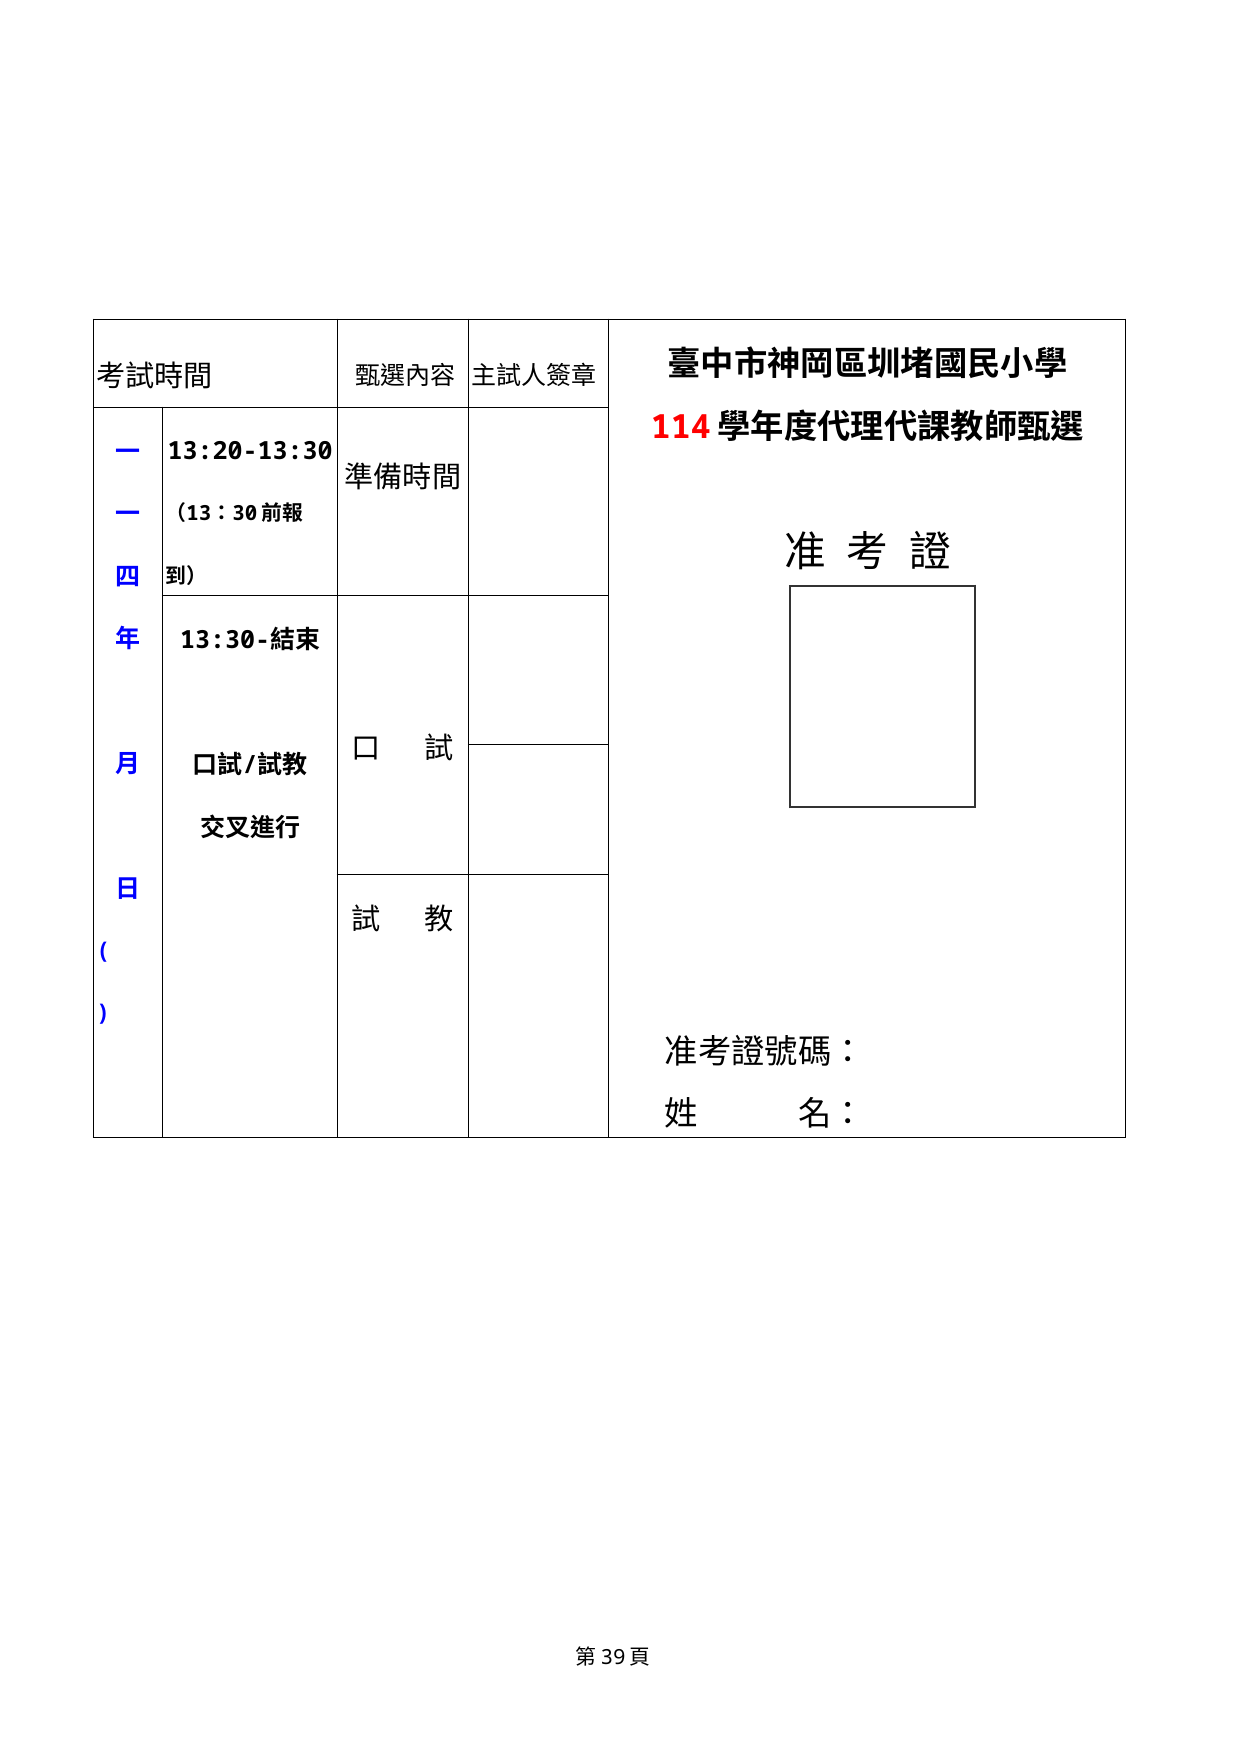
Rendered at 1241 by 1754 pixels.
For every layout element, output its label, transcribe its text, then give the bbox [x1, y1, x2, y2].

table_cell 13:30-結束 口試/試教 交叉進行 [163, 596, 337, 1137]
table_cell 口 試 [338, 596, 468, 874]
table_cell [469, 408, 608, 595]
table_cell [469, 875, 608, 1137]
table_header 主試人簽章 [469, 320, 608, 407]
table_cell 13:20-13:30 （13：30前報到） [163, 408, 337, 595]
table_cell 準備時間 [338, 408, 468, 595]
table_cell 一 一 四 年 月 日 ( ) [94, 408, 162, 1137]
table_header 臺中市神岡區圳堵國民小學 114學年度代理代課教師甄選 准 考 證 准考證號碼： 姓 名： 甄選類別： 類別： □國小普通班預估缺 (□級任、□音樂、□雙語健康、□自然、 □學前巡輔) □國小鐘點代課教師 (□美勞、□體育、閩南語教支人員) □學前特教巡迴輔導 次別：□第1次招考 □第2次招考 □第3次招考 □第4次招考 □第( )次招考 [609, 320, 1125, 1137]
table_cell [469, 596, 608, 744]
table_header 考試時間 [94, 320, 337, 407]
table_cell 試 教 [338, 875, 468, 1137]
table_header 甄選內容 [338, 320, 468, 407]
table_cell [469, 745, 608, 874]
